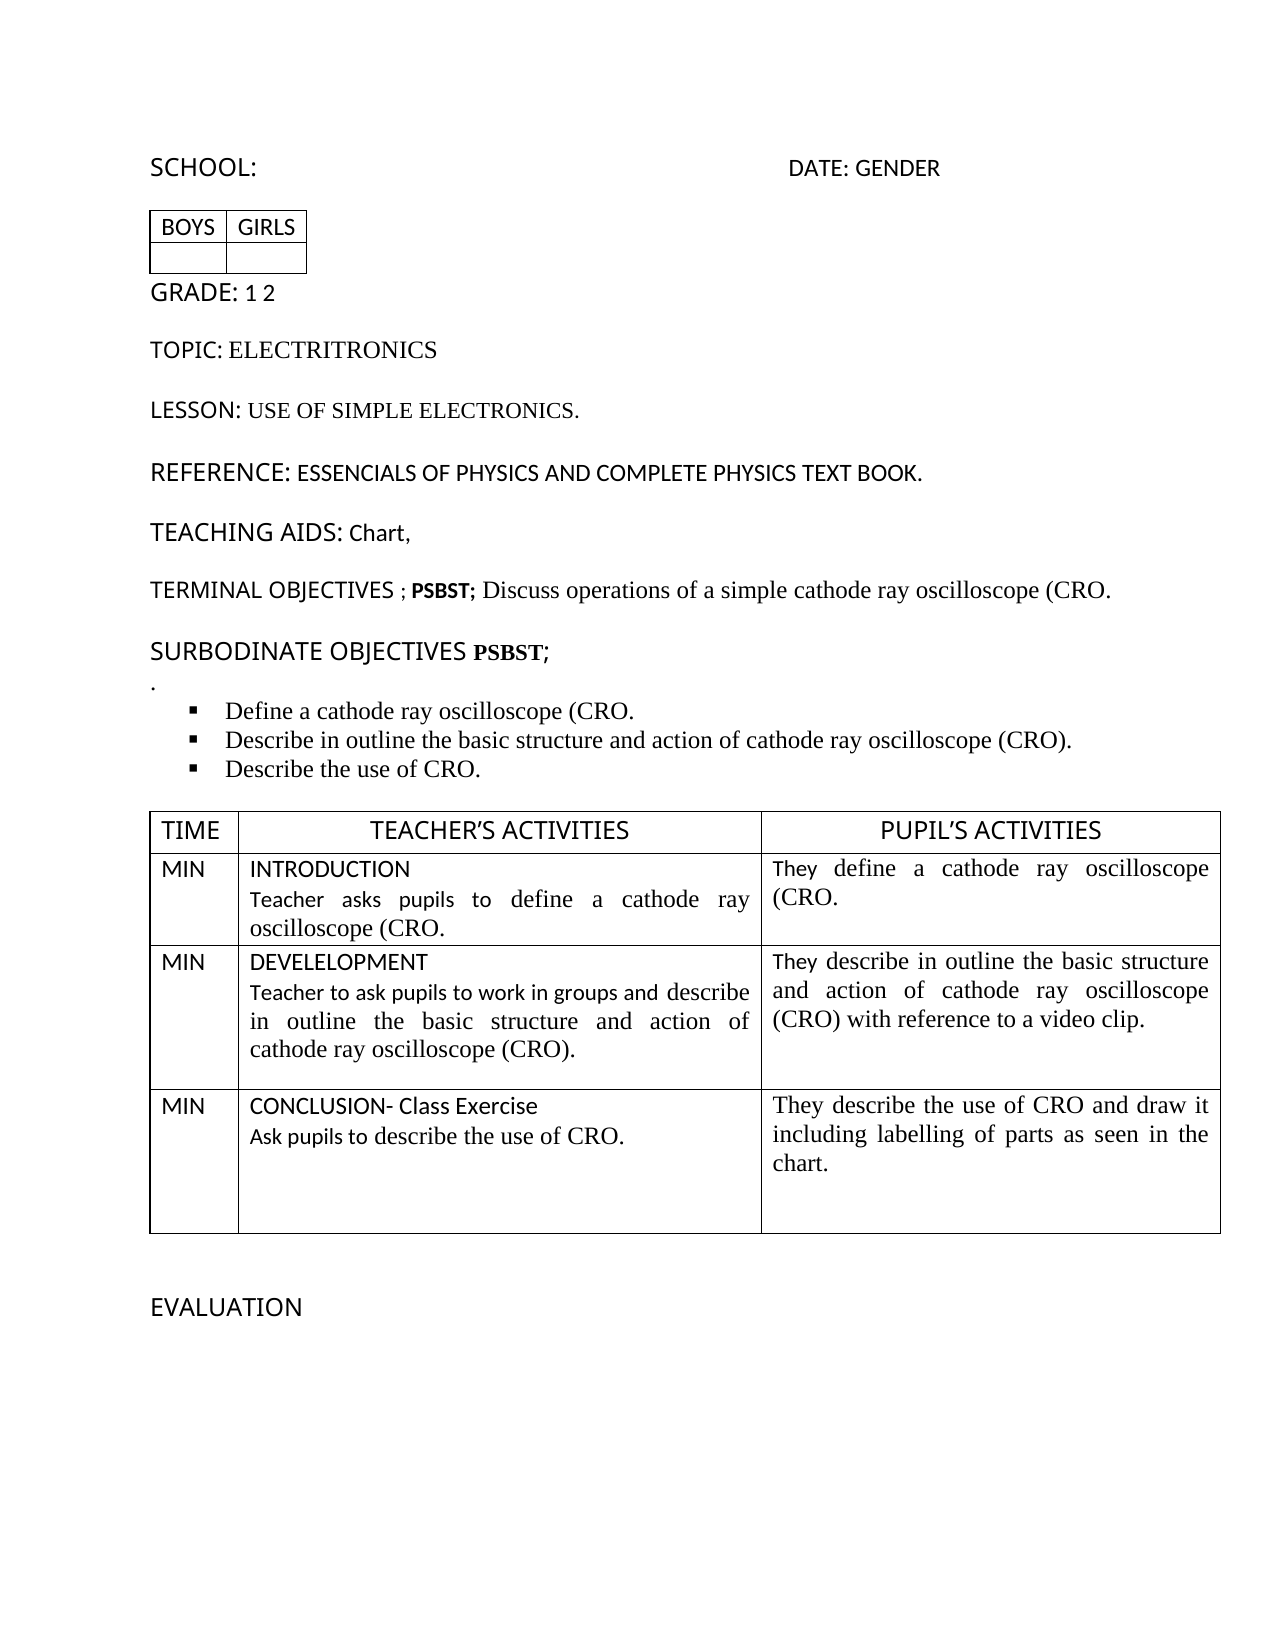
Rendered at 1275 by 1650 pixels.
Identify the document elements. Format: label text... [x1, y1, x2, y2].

text . [150, 667, 1125, 696]
table_cell [227, 243, 306, 273]
table_header BOYS [151, 211, 226, 242]
table_cell MIN [151, 946, 238, 1089]
table_cell MIN [151, 1090, 238, 1233]
text SURBODINATE OBJECTIVES PSBST; [150, 633, 1125, 667]
text EVALUATION [150, 1290, 1125, 1324]
text REFERENCE: ESSENCIALS OF PHYSICS AND COMPLETE PHYSICS TEXT BOOK. [150, 454, 1125, 488]
table_header TEACHER’S ACTIVITIES [239, 812, 761, 852]
table_header GIRLS [227, 211, 306, 242]
text LESSON: USE OF SIMPLE ELECTRONICS. [150, 394, 1125, 425]
list Define a cathode ray oscilloscope (CRO. [187, 696, 1125, 725]
text TOPIC: ELECTRITRONICS [150, 334, 1125, 365]
table_cell MIN [151, 854, 238, 945]
text TEACHING AIDS: Chart, [150, 514, 1125, 548]
table_cell They describe in outline the basic structure and action of cathode ray oscilloscope (CRO) with reference to a video clip. [762, 946, 1220, 1089]
list Describe the use of CRO. [187, 754, 1125, 782]
table_header PUPIL’S ACTIVITIES [762, 812, 1220, 852]
text TERMINAL OBJECTIVES ; PSBST; Discuss operations of a simple cathode ray oscilloscope (CRO. [150, 574, 1125, 605]
table_cell [151, 243, 226, 273]
table_cell INTRODUCTION Teacher asks pupils to define a cathode ray oscilloscope (CRO. [239, 854, 761, 945]
text GRADE: 1 2 [150, 274, 1125, 308]
table_cell They define a cathode ray oscilloscope (CRO. [762, 854, 1220, 945]
list Describe in outline the basic structure and action of cathode ray oscilloscope (CRO). [187, 725, 1125, 754]
table_cell DEVELELOPMENT Teacher to ask pupils to work in groups and describe in outline the basic structure and action of cathode ray oscilloscope (CRO). [239, 946, 761, 1089]
text SCHOOL: DATE: GENDER [150, 150, 1125, 184]
table_cell CONCLUSION- Class Exercise Ask pupils to describe the use of CRO. [239, 1090, 761, 1233]
table_cell They describe the use of CRO and draw it including labelling of parts as seen in the chart. [762, 1090, 1220, 1233]
table_header TIME [151, 812, 238, 852]
